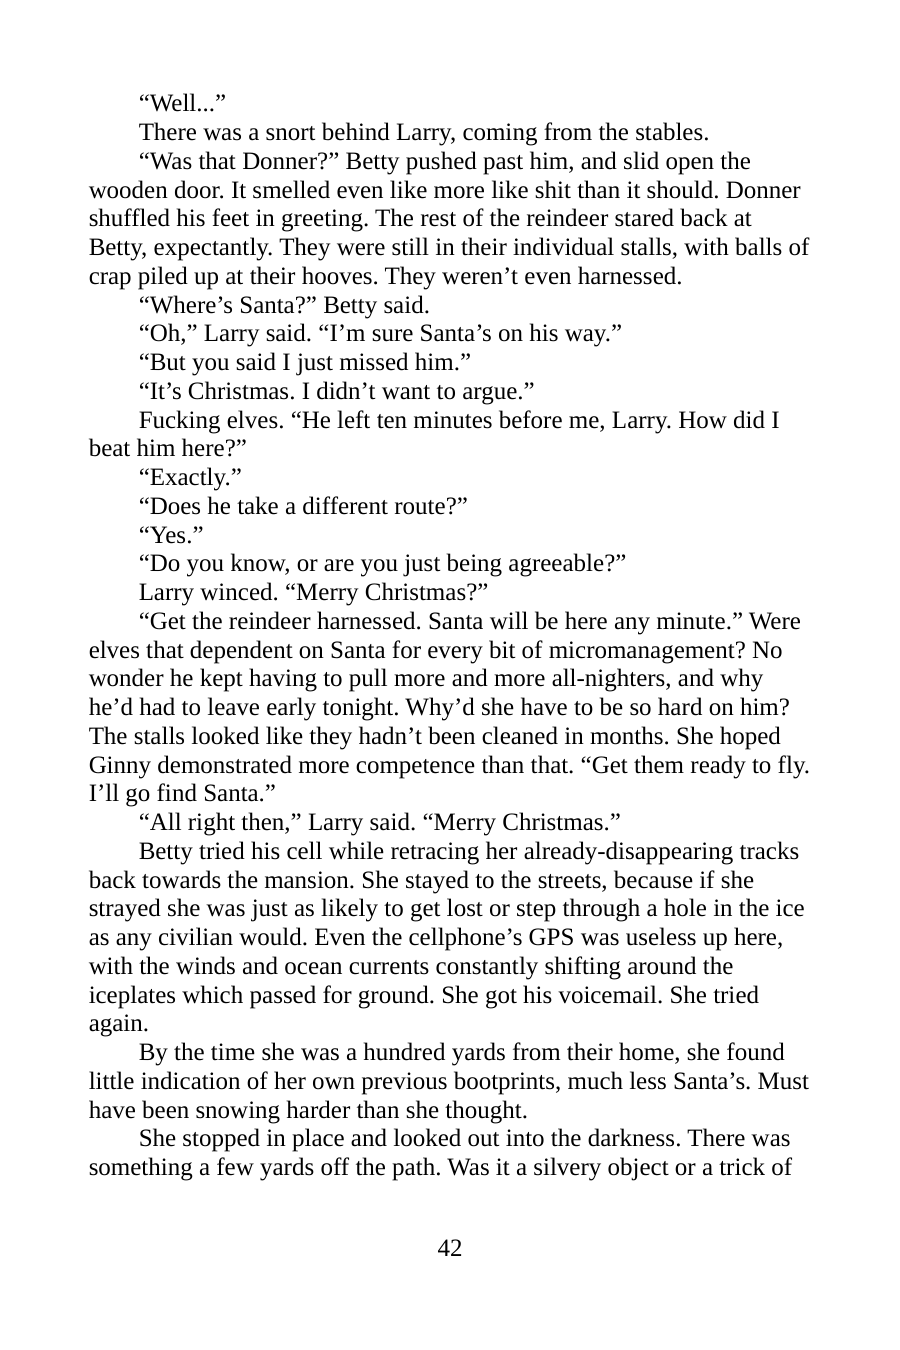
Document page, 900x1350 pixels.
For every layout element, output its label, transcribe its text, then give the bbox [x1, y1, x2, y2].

text “Where’s Santa?” Betty said. [88, 290, 811, 318]
text “Exactly.” [88, 462, 811, 491]
text She stopped in place and looked out into the darkness. There was something a few yards off the path. Was it a silvery object or a trick of [88, 1123, 811, 1181]
text “Yes.” [88, 520, 811, 548]
text By the time she was a hundred yards from their home, she found little indication of her own previous bootprints, much less Santa’s. Must have been snowing harder than she thought. [88, 1037, 811, 1123]
text Betty tried his cell while retracing her already-disappearing tracks back towards the mansion. She stayed to the streets, because if she strayed she was just as likely to get lost or step through a hole in the ice as any civilian would. Even the cellphone’s GPS was useless up here, with the winds and ocean currents constantly shifting around the iceplates which passed for ground. She got his voicemail. She tried again. [88, 836, 811, 1037]
text “Well...” [88, 88, 811, 117]
text “But you said I just missed him.” [88, 347, 811, 376]
text “It’s Christmas. I didn’t want to argue.” [88, 376, 811, 405]
text Larry winced. “Merry Christmas?” [88, 577, 811, 606]
text “Was that Donner?” Betty pushed past him, and slid open the wooden door. It smelled even like more like shit than it should. Donner shuffled his feet in greeting. The rest of the reindeer stared back at Betty, expectantly. They were still in their individual stalls, with balls of crap piled up at their hooves. They weren’t even harnessed. [88, 146, 811, 290]
text “Does he take a different route?” [88, 491, 811, 520]
text “Do you know, or are you just being agreeable?” [88, 548, 811, 577]
text “All right then,” Larry said. “Merry Christmas.” [88, 807, 811, 836]
text “Oh,” Larry said. “I’m sure Santa’s on his way.” [88, 318, 811, 347]
text Fucking elves. “He left ten minutes before me, Larry. How did I beat him here?” [88, 405, 811, 462]
text “Get the reindeer harnessed. Santa will be here any minute.” Were elves that dependent on Santa for every bit of micromanagement? No wonder he kept having to pull more and more all-nighters, and why he’d had to leave early tonight. Why’d she have to be so hard on him? The stalls looked like they hadn’t been cleaned in months. She hoped Ginny demonstrated more competence than that. “Get them ready to fly. I’ll go find Santa.” [88, 606, 811, 807]
text There was a snort behind Larry, coming from the stables. [88, 117, 811, 146]
